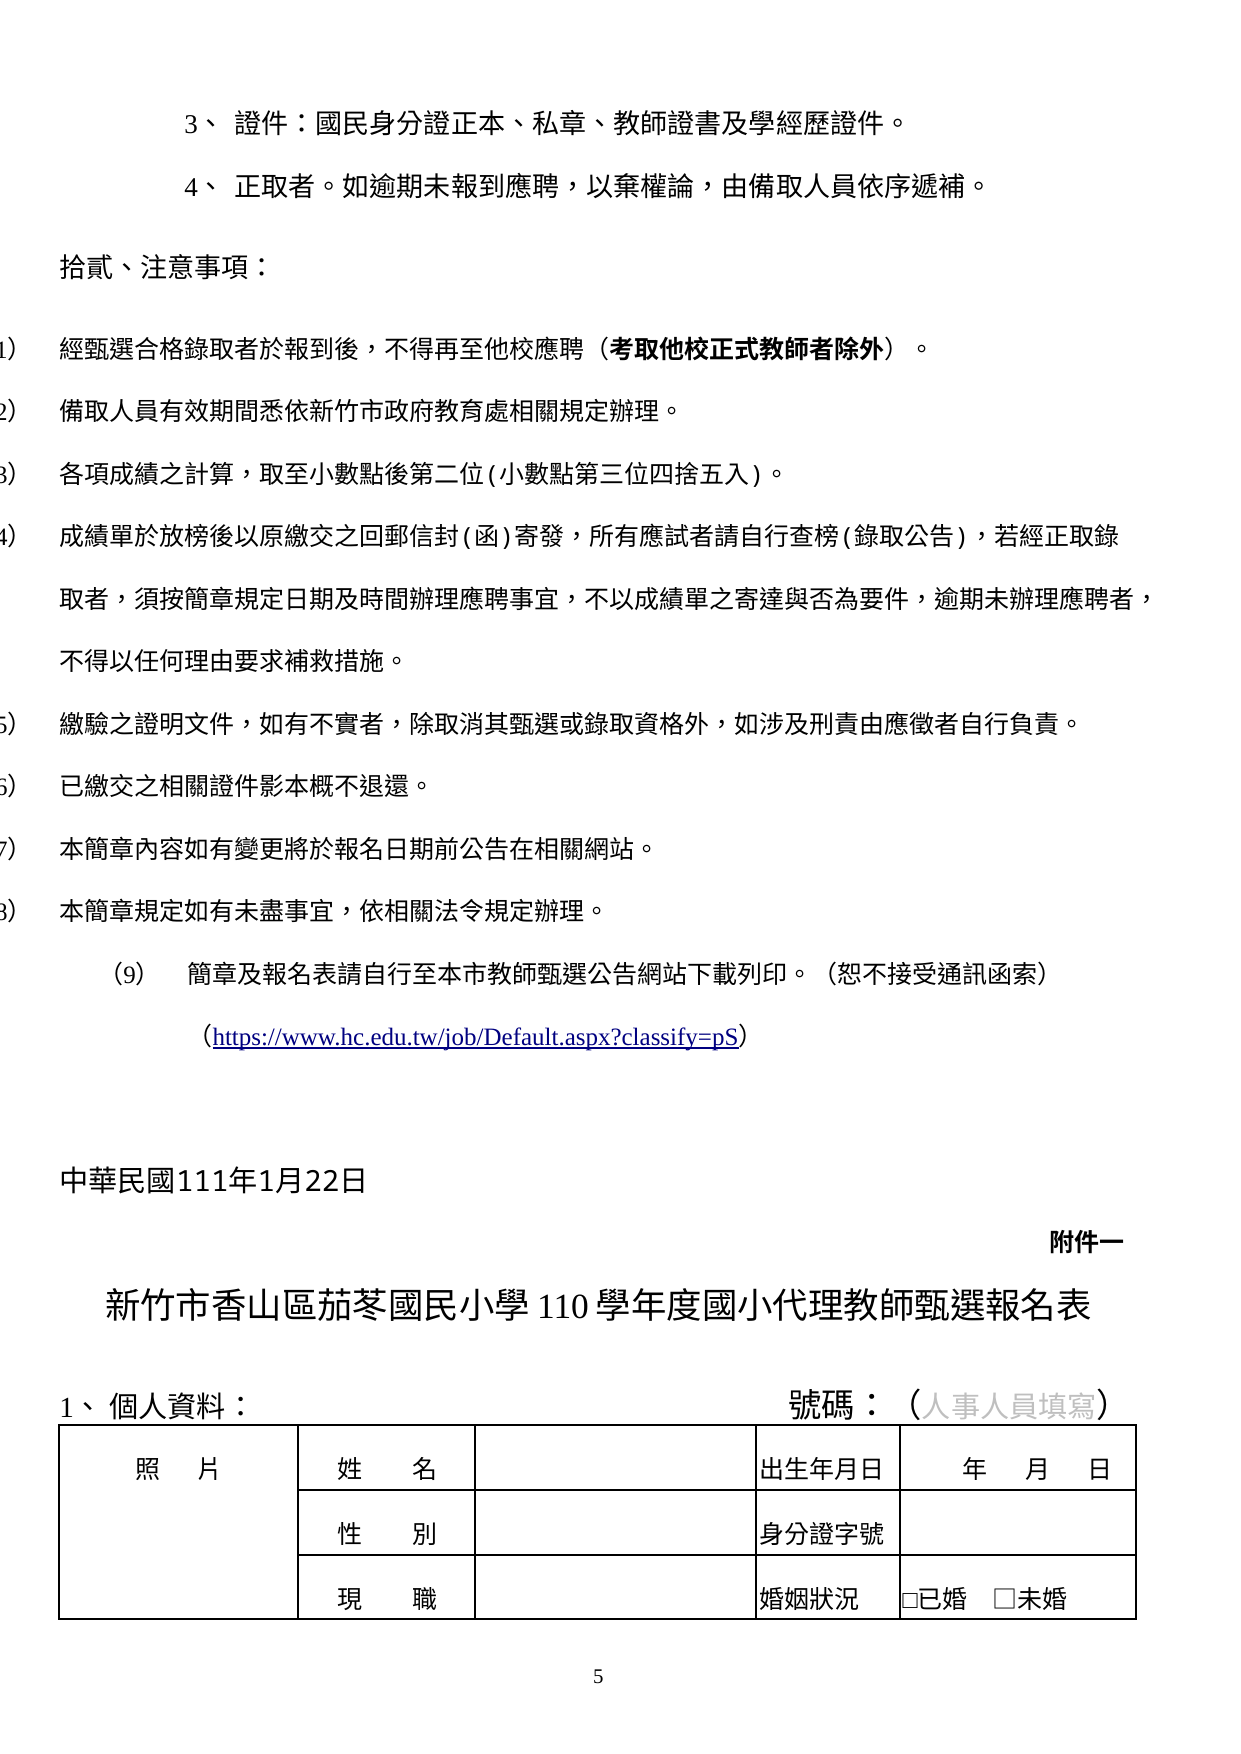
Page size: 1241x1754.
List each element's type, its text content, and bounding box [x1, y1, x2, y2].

list 備取人員有效期間悉依新竹市政府教育處相關規定辦理。 [0, 368, 1137, 431]
table_cell □已婚 □未婚 [901, 1556, 1135, 1618]
table_header [476, 1426, 755, 1489]
list 本簡章內容如有變更將於報名日期前公告在相關網站。 [0, 806, 1137, 868]
table_header 年 月 日 [901, 1426, 1135, 1489]
table_cell 性 別 [299, 1491, 474, 1553]
list 繳驗之證明文件，如有不實者，除取消其甄選或錄取資格外，如涉及刑責由應徵者自行負責。 [0, 681, 1137, 743]
table_header 照 片 [60, 1426, 297, 1618]
table_header 出生年月日 [757, 1426, 899, 1489]
list 正取者。如逾期未報到應聘，以棄權論，由備取人員依序遞補。 [184, 143, 1137, 206]
text 拾貳、注意事項： [59, 224, 1137, 287]
list 簡章及報名表請自行至本市教師甄選公告網站下載列印。（恕不接受通訊函索）（https://www.hc.edu.tw/job/Default.aspx?classify=pS） [98, 931, 1137, 1056]
text 附件一 [89, 1199, 1137, 1262]
list 本簡章規定如有未盡事宜，依相關法令規定辦理。 [0, 868, 1137, 931]
list 成績單於放榜後以原繳交之回郵信封(函)寄發，所有應試者請自行查榜(錄取公告)，若經正取錄取者，須按簡章規定日期及時間辦理應聘事宜，不以成績單之寄達與否為要件，逾期未辦理應聘者，不得以任何理由要求補救措施。 [0, 493, 1137, 681]
table_cell 身分證字號 [757, 1491, 899, 1553]
text 新竹市香山區茄苳國民小學110學年度國小代理教師甄選報名表 [59, 1262, 1137, 1324]
table_cell [476, 1556, 755, 1618]
text 中華民國111年1月22日 [59, 1137, 1137, 1199]
list 已繳交之相關證件影本概不退還。 [0, 743, 1137, 806]
table_cell [476, 1491, 755, 1553]
table_cell 婚姻狀況 [757, 1556, 899, 1618]
list 個人資料： 號碼：（人事人員填寫） [59, 1362, 1137, 1424]
table_cell 現 職 [299, 1556, 474, 1618]
list 經甄選合格錄取者於報到後，不得再至他校應聘（考取他校正式教師者除外）。 [0, 306, 1137, 368]
table_cell [901, 1491, 1135, 1553]
table_header 姓 名 [299, 1426, 474, 1489]
list 各項成績之計算，取至小數點後第二位(小數點第三位四捨五入)。 [0, 431, 1137, 493]
list 證件：國民身分證正本、私章、教師證書及學經歷證件。 [184, 81, 1137, 143]
